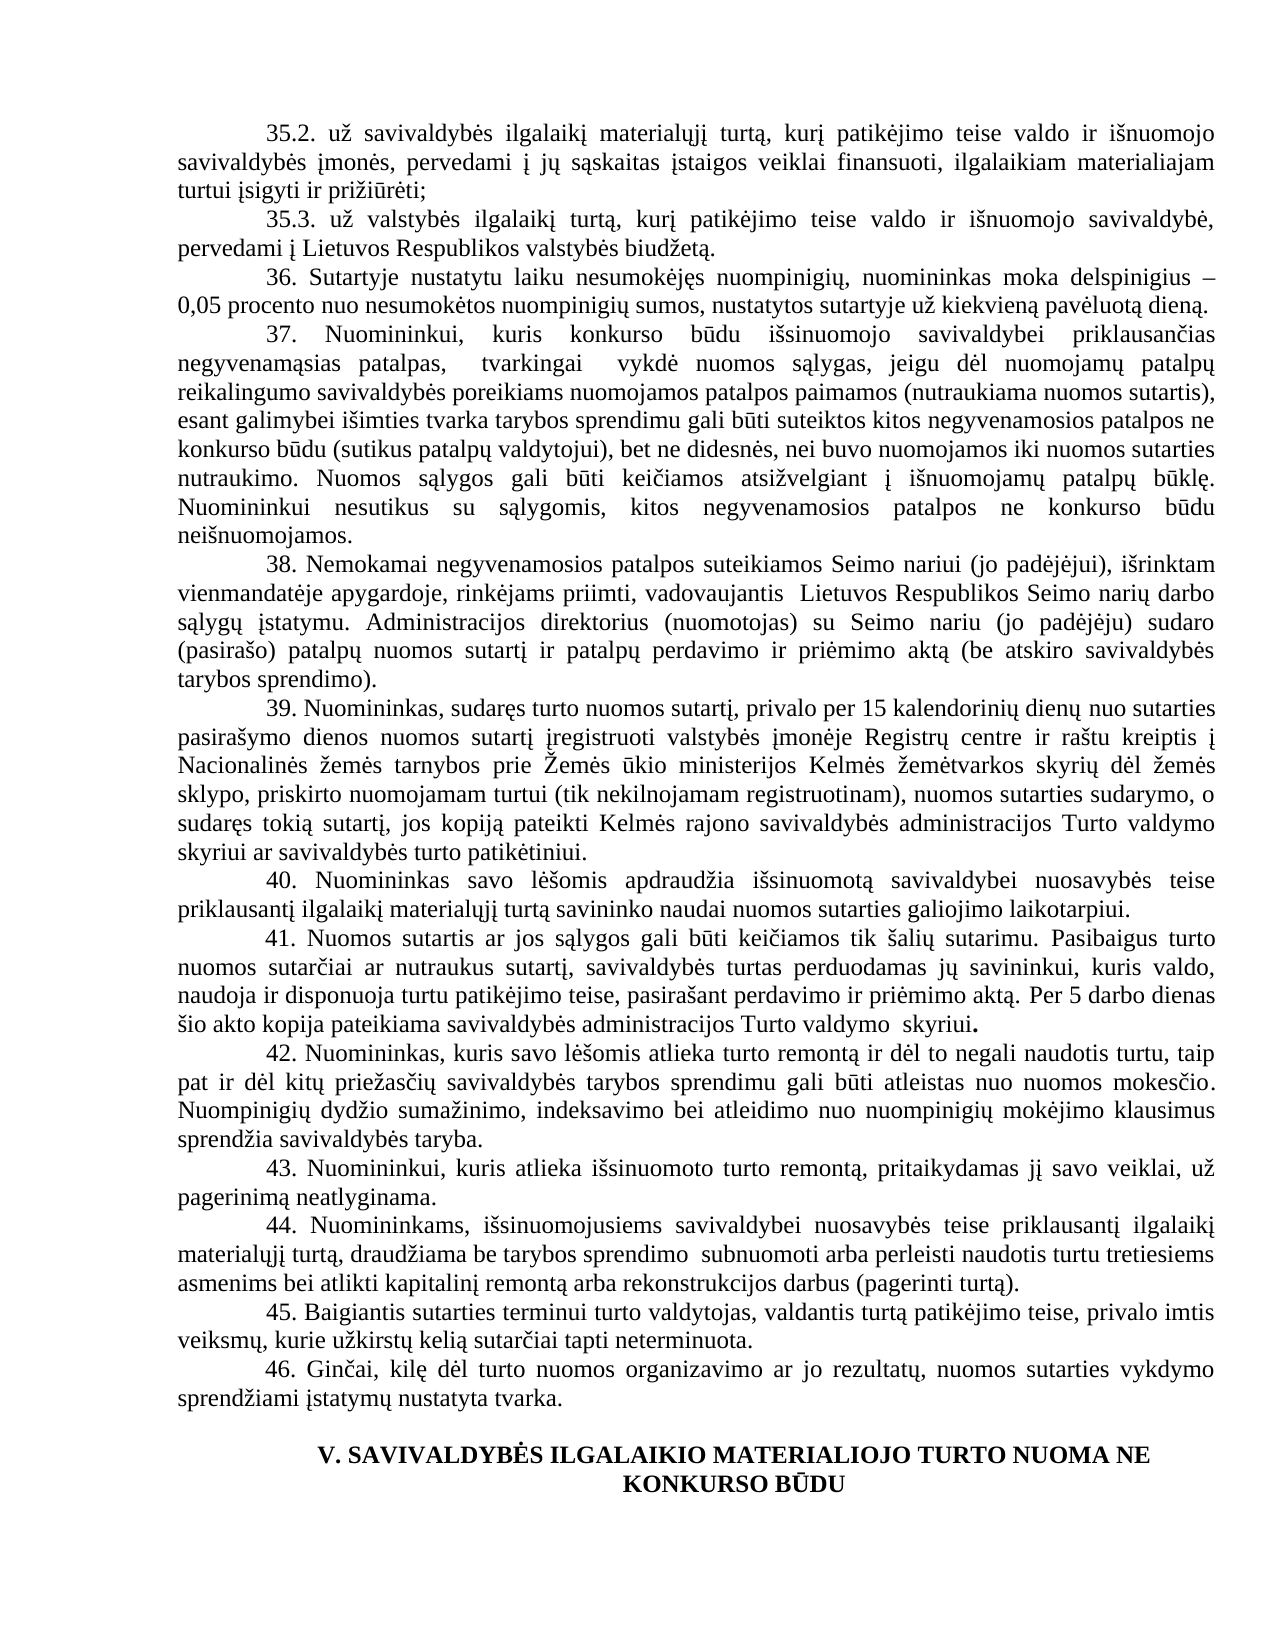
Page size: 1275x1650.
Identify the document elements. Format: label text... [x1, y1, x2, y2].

text 38. Nemokamai negyvenamosios patalpos suteikiamos Seimo nariui (jo padėjėjui), išrinktam vienmandatėje apygardoje, rinkėjams priimti, vadovaujantis Lietuvos Respublikos Seimo narių darbo sąlygų įstatymu. Administracijos direktorius (nuomotojas) su Seimo nariu (jo padėjėju) sudaro (pasirašo) patalpų nuomos sutartį ir patalpų perdavimo ir priėmimo aktą (be atskiro savivaldybės tarybos sprendimo). [177, 549, 1216, 693]
text 35.3. už valstybės ilgalaikį turtą, kurį patikėjimo teise valdo ir išnuomojo savivaldybė, pervedami į Lietuvos Respublikos valstybės biudžetą. [177, 204, 1216, 262]
text 46. Ginčai, kilę dėl turto nuomos organizavimo ar jo rezultatų, nuomos sutarties vykdymo sprendžiami įstatymų nustatyta tvarka. [177, 1354, 1216, 1412]
text 43. Nuomininkui, kuris atlieka išsinuomoto turto remontą, pritaikydamas jį savo veiklai, už pagerinimą neatlyginama. [177, 1153, 1216, 1211]
text 37. Nuomininkui, kuris konkurso būdu išsinuomojo savivaldybei priklausančias negyvenamąsias patalpas, tvarkingai vykdė nuomos sąlygas, jeigu dėl nuomojamų patalpų reikalingumo savivaldybės poreikiams nuomojamos patalpos paimamos (nutraukiama nuomos sutartis), esant galimybei išimties tvarka tarybos sprendimu gali būti suteiktos kitos negyvenamosios patalpos ne konkurso būdu (sutikus patalpų valdytojui), bet ne didesnės, nei buvo nuomojamos iki nuomos sutarties nutraukimo. Nuomos sąlygos gali būti keičiamos atsižvelgiant į išnuomojamų patalpų būklę. Nuomininkui nesutikus su sąlygomis, kitos negyvenamosios patalpos ne konkurso būdu neišnuomojamos. [177, 319, 1216, 549]
text V. SAVIVALDYBĖS ILGALAIKIO MATERIALIOJO TURTO NUOMA NE KONKURSO BŪDU [252, 1441, 1216, 1498]
text 42. Nuomininkas, kuris savo lėšomis atlieka turto remontą ir dėl to negali naudotis turtu, taip pat ir dėl kitų priežasčių savivaldybės tarybos sprendimu gali būti atleistas nuo nuomos mokesčio. Nuompinigių dydžio sumažinimo, indeksavimo bei atleidimo nuo nuompinigių mokėjimo klausimus sprendžia savivaldybės taryba. [177, 1038, 1216, 1153]
text 41. Nuomos sutartis ar jos sąlygos gali būti keičiamos tik šalių sutarimu. Pasibaigus turto nuomos sutarčiai ar nutraukus sutartį, savivaldybės turtas perduodamas jų savininkui, kuris valdo, naudoja ir disponuoja turtu patikėjimo teise, pasirašant perdavimo ir priėmimo aktą. Per 5 darbo dienas šio akto kopija pateikiama savivaldybės administracijos Turto valdymo skyriui. [177, 923, 1216, 1038]
text 44. Nuomininkams, išsinuomojusiems savivaldybei nuosavybės teise priklausantį ilgalaikį materialųjį turtą, draudžiama be tarybos sprendimo subnuomoti arba perleisti naudotis turtu tretiesiems asmenims bei atlikti kapitalinį remontą arba rekonstrukcijos darbus (pagerinti turtą). [177, 1211, 1216, 1297]
text 40. Nuomininkas savo lėšomis apdraudžia išsinuomotą savivaldybei nuosavybės teise priklausantį ilgalaikį materialųjį turtą savininko naudai nuomos sutarties galiojimo laikotarpiui. [177, 866, 1216, 923]
text 35.2. už savivaldybės ilgalaikį materialųjį turtą, kurį patikėjimo teise valdo ir išnuomojo savivaldybės įmonės, pervedami į jų sąskaitas įstaigos veiklai finansuoti, ilgalaikiam materialiajam turtui įsigyti ir prižiūrėti; [177, 118, 1216, 204]
text 39. Nuomininkas, sudaręs turto nuomos sutartį, privalo per 15 kalendorinių dienų nuo sutarties pasirašymo dienos nuomos sutartį įregistruoti valstybės įmonėje Registrų centre ir raštu kreiptis į Nacionalinės žemės tarnybos prie Žemės ūkio ministerijos Kelmės žemėtvarkos skyrių dėl žemės sklypo, priskirto nuomojamam turtui (tik nekilnojamam registruotinam), nuomos sutarties sudarymo, o sudaręs tokią sutartį, jos kopiją pateikti Kelmės rajono savivaldybės administracijos Turto valdymo skyriui ar savivaldybės turto patikėtiniui. [177, 693, 1216, 866]
text 45. Baigiantis sutarties terminui turto valdytojas, valdantis turtą patikėjimo teise, privalo imtis veiksmų, kurie užkirstų kelią sutarčiai tapti neterminuota. [177, 1297, 1216, 1354]
text 36. Sutartyje nustatytu laiku nesumokėjęs nuompinigių, nuomininkas moka delspinigius – 0,05 procento nuo nesumokėtos nuompinigių sumos, nustatytos sutartyje už kiekvieną pavėluotą dieną. [177, 262, 1216, 319]
